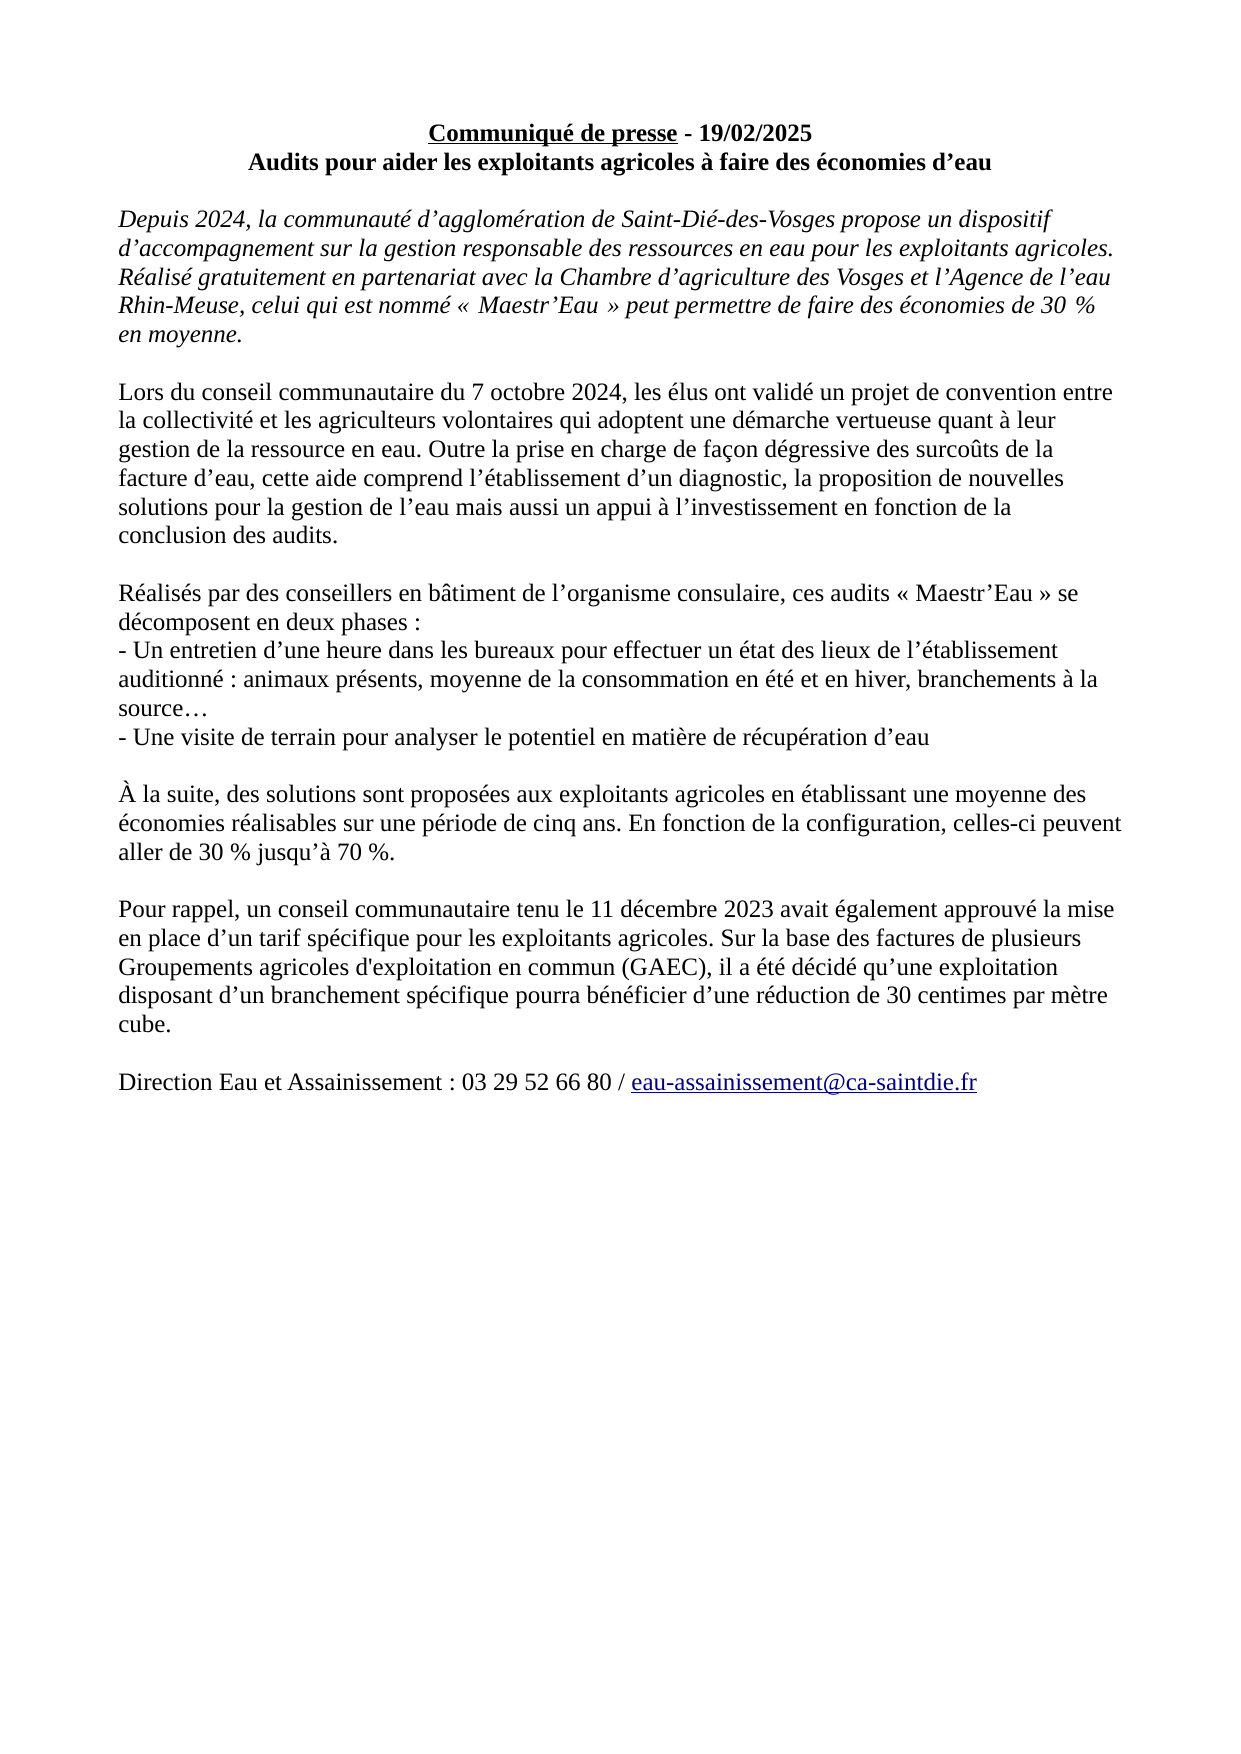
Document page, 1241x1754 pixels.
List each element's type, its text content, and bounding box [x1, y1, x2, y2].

text Communiqué de presse - 19/02/2025 [118, 118, 1122, 147]
text Lors du conseil communautaire du 7 octobre 2024, les élus ont validé un projet de convention entre la collectivité et les agriculteurs volontaires qui adoptent une démarche vertueuse quant à leur gestion de la ressource en eau. Outre la prise en charge de façon dégressive des surcoûts de la facture d’eau, cette aide comprend l’établissement d’un diagnostic, la proposition de nouvelles solutions pour la gestion de l’eau mais aussi un appui à l’investissement en fonction de la conclusion des audits. [118, 377, 1122, 549]
text - Une visite de terrain pour analyser le potentiel en matière de récupération d’eau [118, 722, 1122, 751]
text Pour rappel, un conseil communautaire tenu le 11 décembre 2023 avait également approuvé la mise en place d’un tarif spécifique pour les exploitants agricoles. Sur la base des factures de plusieurs Groupements agricoles d'exploitation en commun (GAEC), il a été décidé qu’une exploitation disposant d’un branchement spécifique pourra bénéficier d’une réduction de 30 centimes par mètre cube. [118, 894, 1122, 1038]
text Audits pour aider les exploitants agricoles à faire des économies d’eau [118, 147, 1122, 176]
text Depuis 2024, la communauté d’agglomération de Saint-Dié-des-Vosges propose un dispositif d’accompagnement sur la gestion responsable des ressources en eau pour les exploitants agricoles. Réalisé gratuitement en partenariat avec la Chambre d’agriculture des Vosges et l’Agence de l’eau Rhin-Meuse, celui qui est nommé « Maestr’Eau » peut permettre de faire des économies de 30 % en moyenne. [118, 204, 1122, 348]
text À la suite, des solutions sont proposées aux exploitants agricoles en établissant une moyenne des économies réalisables sur une période de cinq ans. En fonction de la configuration, celles-ci peuvent aller de 30 % jusqu’à 70 %. [118, 779, 1122, 866]
text Direction Eau et Assainissement : 03 29 52 66 80 / eau-assainissement@ca-saintdie.fr [118, 1067, 1122, 1096]
text - Un entretien d’une heure dans les bureaux pour effectuer un état des lieux de l’établissement auditionné : animaux présents, moyenne de la consommation en été et en hiver, branchements à la source… [118, 636, 1122, 722]
text Réalisés par des conseillers en bâtiment de l’organisme consulaire, ces audits « Maestr’Eau » se décomposent en deux phases : [118, 578, 1122, 636]
